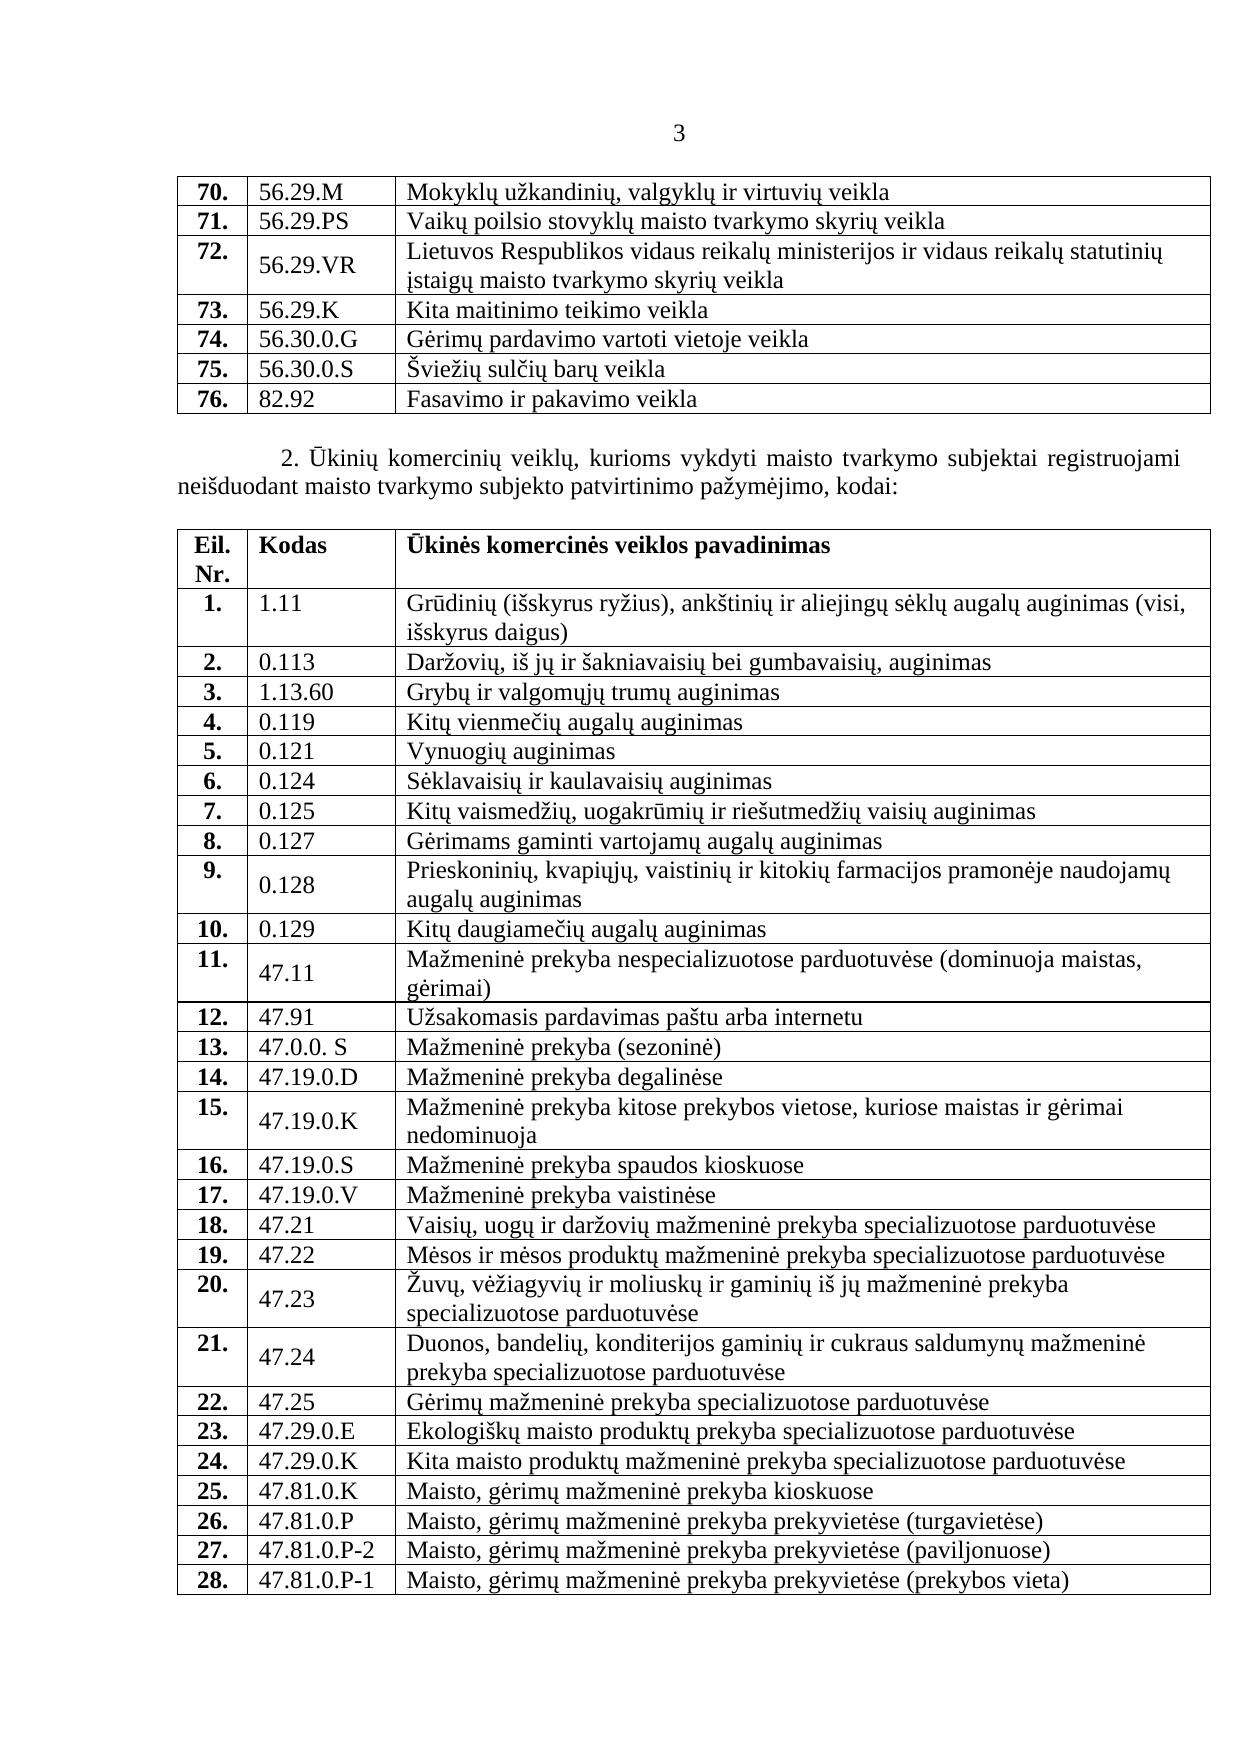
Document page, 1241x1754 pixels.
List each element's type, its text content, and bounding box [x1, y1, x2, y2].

table_cell 0.129 [248, 914, 395, 943]
table_cell 47.81.0.P-1 [248, 1565, 395, 1594]
table_cell 0.119 [248, 707, 395, 735]
table_cell 70. [178, 177, 247, 205]
table_cell Mažmeninė prekyba vaistinėse [396, 1180, 1210, 1209]
table_cell 25. [178, 1476, 247, 1505]
table_cell 22. [178, 1387, 247, 1415]
table_header Kodas [248, 530, 395, 587]
table_cell 47.81.0.P-2 [248, 1536, 395, 1564]
table_cell Lietuvos Respublikos vidaus reikalų ministerijos ir vidaus reikalų statutinių įstaigų maisto tvarkymo skyrių veikla [396, 236, 1210, 294]
table_cell Vynuogių auginimas [396, 736, 1210, 765]
table_cell 75. [178, 354, 247, 383]
table_cell 13. [178, 1032, 247, 1061]
table_cell Duonos, bandelių, konditerijos gaminių ir cukraus saldumynų mažmeninė prekyba specializuotose parduotuvėse [396, 1328, 1210, 1386]
table_cell 27. [178, 1536, 247, 1564]
table_cell Kitų daugiamečių augalų auginimas [396, 914, 1210, 943]
table_cell 20. [178, 1270, 247, 1327]
table_cell 16. [178, 1150, 247, 1179]
table_cell 47.19.0.V [248, 1180, 395, 1209]
table_cell 14. [178, 1062, 247, 1091]
table_cell 26. [178, 1506, 247, 1534]
table_cell 47.29.0.K [248, 1446, 395, 1475]
table_cell Prieskoninių, kvapiųjų, vaistinių ir kitokių farmacijos pramonėje naudojamų augalų auginimas [396, 856, 1210, 913]
table_cell 7. [178, 796, 247, 825]
table_cell 18. [178, 1210, 247, 1239]
table_cell 24. [178, 1446, 247, 1475]
table_cell 47.19.0.D [248, 1062, 395, 1091]
table_cell 56.30.0.G [248, 325, 395, 353]
table_cell 1.13.60 [248, 677, 395, 706]
table_cell 56.30.0.S [248, 354, 395, 383]
table_cell Daržovių, iš jų ir šakniavaisių bei gumbavaisių, auginimas [396, 647, 1210, 676]
table_header Ūkinės komercinės veiklos pavadinimas [396, 530, 1210, 587]
table_cell 15. [178, 1092, 247, 1149]
table_cell 8. [178, 826, 247, 854]
table_cell 0.128 [248, 856, 395, 913]
table_cell 56.29.VR [248, 236, 395, 294]
table_cell 47.24 [248, 1328, 395, 1386]
table_cell 0.121 [248, 736, 395, 765]
table_cell 5. [178, 736, 247, 765]
table_cell Mėsos ir mėsos produktų mažmeninė prekyba specializuotose parduotuvėse [396, 1240, 1210, 1268]
table_cell 9. [178, 856, 247, 913]
table_cell 2. [178, 647, 247, 676]
table_cell Grybų ir valgomųjų trumų auginimas [396, 677, 1210, 706]
table_cell Kitų vaismedžių, uogakrūmių ir riešutmedžių vaisių auginimas [396, 796, 1210, 825]
table_cell 47.81.0.P [248, 1506, 395, 1534]
table_cell 47.23 [248, 1270, 395, 1327]
table_cell 23. [178, 1416, 247, 1445]
table_cell 0.124 [248, 766, 395, 795]
table_cell Ekologiškų maisto produktų prekyba specializuotose parduotuvėse [396, 1416, 1210, 1445]
table_cell Maisto, gėrimų mažmeninė prekyba prekyvietėse (turgavietėse) [396, 1506, 1210, 1534]
table_cell 0.127 [248, 826, 395, 854]
table_cell 47.91 [248, 1003, 395, 1031]
table_cell Mažmeninė prekyba degalinėse [396, 1062, 1210, 1091]
table_cell 47.29.0.E [248, 1416, 395, 1445]
table_cell 47.81.0.K [248, 1476, 395, 1505]
table_cell 17. [178, 1180, 247, 1209]
table_cell Maisto, gėrimų mažmeninė prekyba kioskuose [396, 1476, 1210, 1505]
table_cell 72. [178, 236, 247, 294]
table_cell 47.19.0.S [248, 1150, 395, 1179]
table_cell 12. [178, 1003, 247, 1031]
table_cell Mažmeninė prekyba kitose prekybos vietose, kuriose maistas ir gėrimai nedominuoja [396, 1092, 1210, 1149]
table_cell 47.22 [248, 1240, 395, 1268]
table_cell 1.11 [248, 589, 395, 646]
table_cell Sėklavaisių ir kaulavaisių auginimas [396, 766, 1210, 795]
table_cell Užsakomasis pardavimas paštu arba internetu [396, 1003, 1210, 1031]
table_cell 21. [178, 1328, 247, 1386]
table_cell 56.29.PS [248, 206, 395, 235]
table_cell 47.21 [248, 1210, 395, 1239]
table_cell Maisto, gėrimų mažmeninė prekyba prekyvietėse (paviljonuose) [396, 1536, 1210, 1564]
text 2. Ūkinių komercinių veiklų, kurioms vykdyti maisto tvarkymo subjektai registruojami neišduodant maisto tvarkymo subjekto patvirtinimo pažymėjimo, kodai: [177, 443, 1181, 500]
table_cell Vaikų poilsio stovyklų maisto tvarkymo skyrių veikla [396, 206, 1210, 235]
table_cell 47.0.0. S [248, 1032, 395, 1061]
table_cell Šviežių sulčių barų veikla [396, 354, 1210, 383]
table_cell 73. [178, 295, 247, 323]
table_cell 0.113 [248, 647, 395, 676]
table_cell 56.29.K [248, 295, 395, 323]
table_cell 1. [178, 589, 247, 646]
table_cell Fasavimo ir pakavimo veikla [396, 384, 1210, 413]
table_cell Mokyklų užkandinių, valgyklų ir virtuvių veikla [396, 177, 1210, 205]
table_cell 0.125 [248, 796, 395, 825]
table_cell 74. [178, 325, 247, 353]
table_header Eil. Nr. [178, 530, 247, 587]
table_cell Žuvų, vėžiagyvių ir moliuskų ir gaminių iš jų mažmeninė prekyba specializuotose parduotuvėse [396, 1270, 1210, 1327]
table_cell Mažmeninė prekyba spaudos kioskuose [396, 1150, 1210, 1179]
table_cell Grūdinių (išskyrus ryžius), ankštinių ir aliejingų sėklų augalų auginimas (visi, išskyrus daigus) [396, 589, 1210, 646]
table_cell Gėrimų mažmeninė prekyba specializuotose parduotuvėse [396, 1387, 1210, 1415]
table_cell Gėrimams gaminti vartojamų augalų auginimas [396, 826, 1210, 854]
table_cell Mažmeninė prekyba nespecializuotose parduotuvėse (dominuoja maistas, gėrimai) [396, 944, 1210, 1001]
table_cell 10. [178, 914, 247, 943]
table_cell 82.92 [248, 384, 395, 413]
table_cell Kitų vienmečių augalų auginimas [396, 707, 1210, 735]
table_cell 56.29.M [248, 177, 395, 205]
table_cell 3. [178, 677, 247, 706]
table_cell 4. [178, 707, 247, 735]
table_cell 28. [178, 1565, 247, 1594]
table_cell 71. [178, 206, 247, 235]
table_cell Maisto, gėrimų mažmeninė prekyba prekyvietėse (prekybos vieta) [396, 1565, 1210, 1594]
table_cell 76. [178, 384, 247, 413]
table_cell 47.25 [248, 1387, 395, 1415]
table_cell 19. [178, 1240, 247, 1268]
table_cell 47.11 [248, 944, 395, 1001]
table_cell Kita maitinimo teikimo veikla [396, 295, 1210, 323]
table_cell 11. [178, 944, 247, 1001]
table_cell Gėrimų pardavimo vartoti vietoje veikla [396, 325, 1210, 353]
table_cell 47.19.0.K [248, 1092, 395, 1149]
table_cell Vaisių, uogų ir daržovių mažmeninė prekyba specializuotose parduotuvėse [396, 1210, 1210, 1239]
table_cell Mažmeninė prekyba (sezoninė) [396, 1032, 1210, 1061]
table_cell Kita maisto produktų mažmeninė prekyba specializuotose parduotuvėse [396, 1446, 1210, 1475]
table_cell 6. [178, 766, 247, 795]
